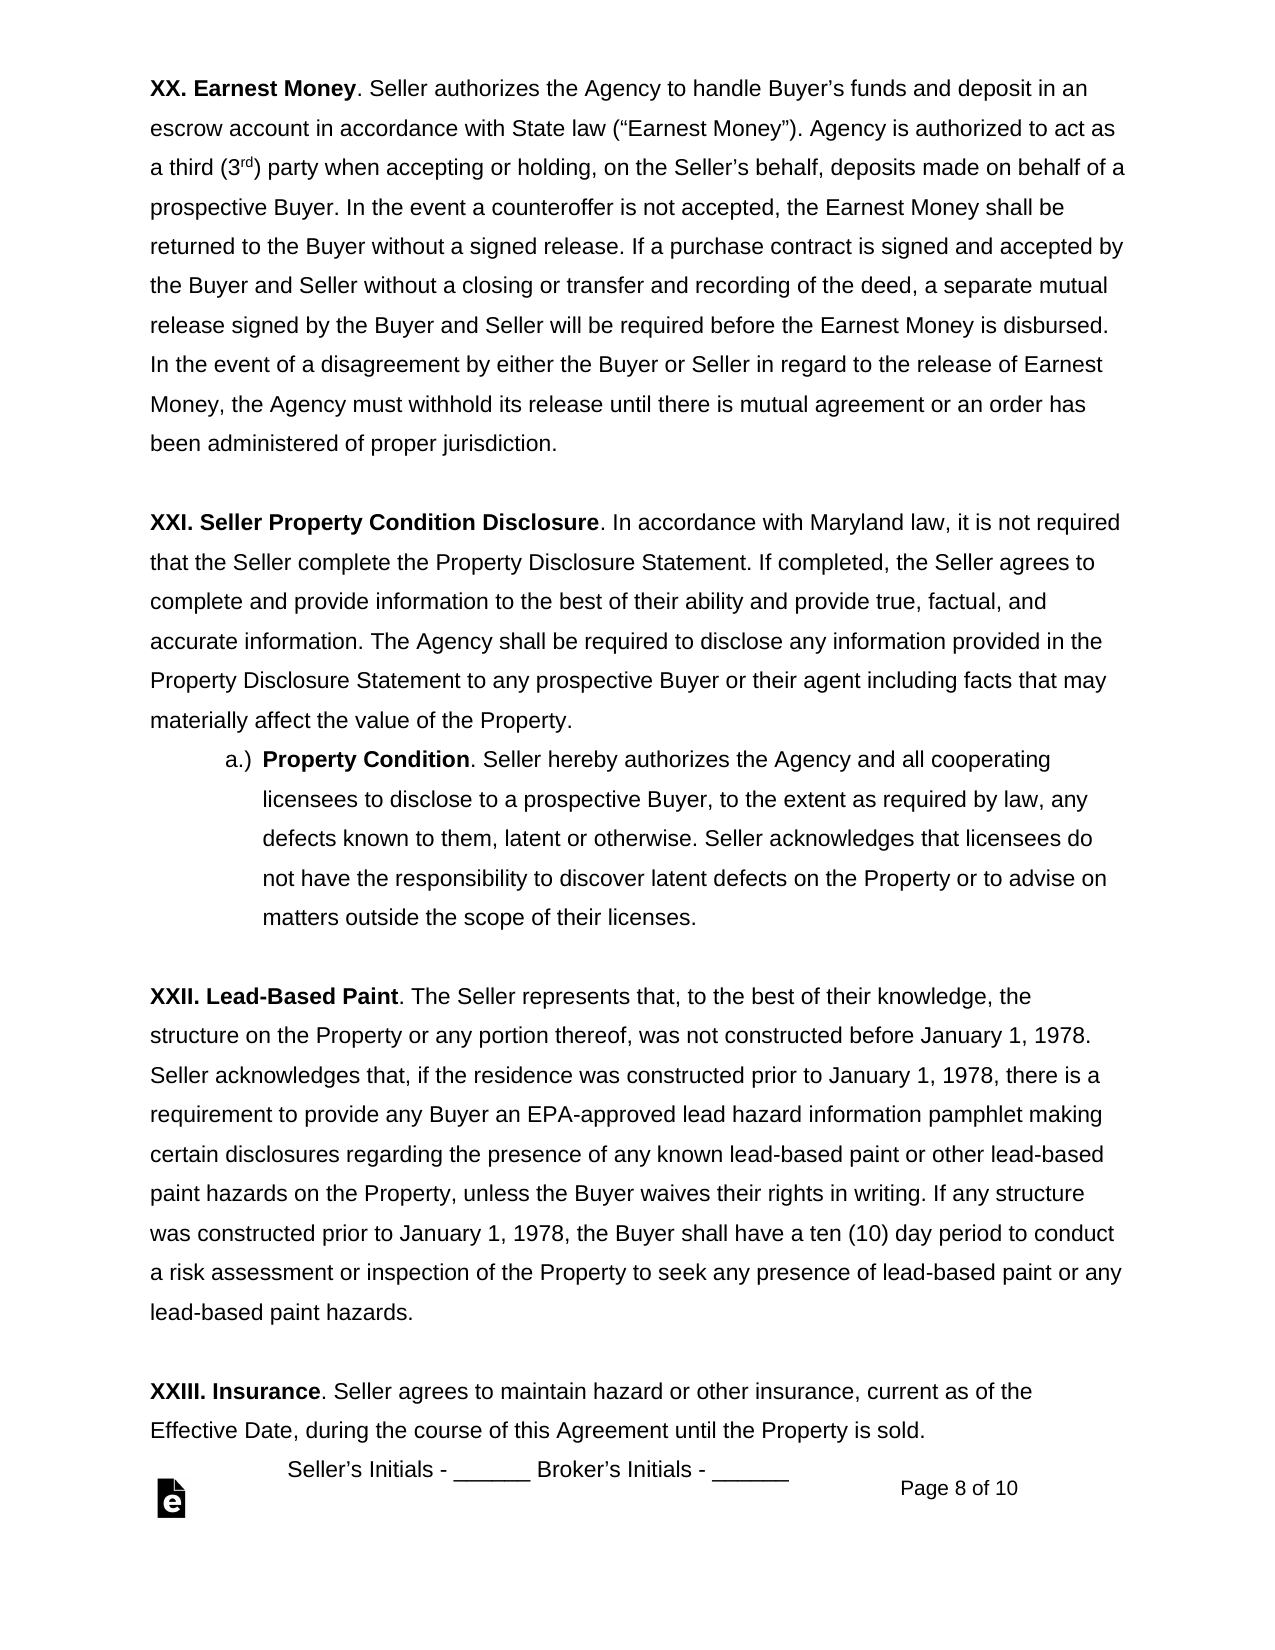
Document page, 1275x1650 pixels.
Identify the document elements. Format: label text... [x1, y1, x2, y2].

text XX. Earnest Money. Seller authorizes the Agency to handle Buyer’s funds and deposit in an escrow account in accordance with State law (“Earnest Money”). Agency is authorized to act as a third (3rd) party when accepting or holding, on the Seller’s behalf, deposits made on behalf of a prospective Buyer. In the event a counteroffer is not accepted, the Earnest Money shall be returned to the Buyer without a signed release. If a purchase contract is signed and accepted by the Buyer and Seller without a closing or transfer and recording of the deed, a separate mutual release signed by the Buyer and Seller will be required before the Earnest Money is disbursed. In the event of a disagreement by either the Buyer or Seller in regard to the release of Earnest Money, the Agency must withhold its release until there is mutual agreement or an order has been administered of proper jurisdiction. [150, 75, 1125, 457]
list Property Condition. Seller hereby authorizes the Agency and all cooperating licensees to disclose to a prospective Buyer, to the extent as required by law, any defects known to them, latent or otherwise. Seller acknowledges that licensees do not have the responsibility to discover latent defects on the Property or to advise on matters outside the scope of their licenses. [225, 746, 1125, 930]
text XXI. Seller Property Condition Disclosure. In accordance with Maryland law, it is not required that the Seller complete the Property Disclosure Statement. If completed, the Seller agrees to complete and provide information to the best of their ability and provide true, factual, and accurate information. The Agency shall be required to disclose any information provided in the Property Disclosure Statement to any prospective Buyer or their agent including facts that may materially affect the value of the Property. [150, 509, 1125, 733]
text XXII. Lead-Based Paint. The Seller represents that, to the best of their knowledge, the structure on the Property or any portion thereof, was not constructed before January 1, 1978. Seller acknowledges that, if the residence was constructed prior to January 1, 1978, there is a requirement to provide any Buyer an EPA-approved lead hazard information pamphlet making certain disclosures regarding the presence of any known lead-based paint or other lead-based paint hazards on the Property, unless the Buyer waives their rights in writing. If any structure was constructed prior to January 1, 1978, the Buyer shall have a ten (10) day period to conduct a risk assessment or inspection of the Property to seek any presence of lead-based paint or any lead-based paint hazards. [150, 983, 1125, 1325]
text XXIII. Insurance. Seller agrees to maintain hazard or other insurance, current as of the Effective Date, during the course of this Agreement until the Property is sold. [150, 1378, 1125, 1444]
